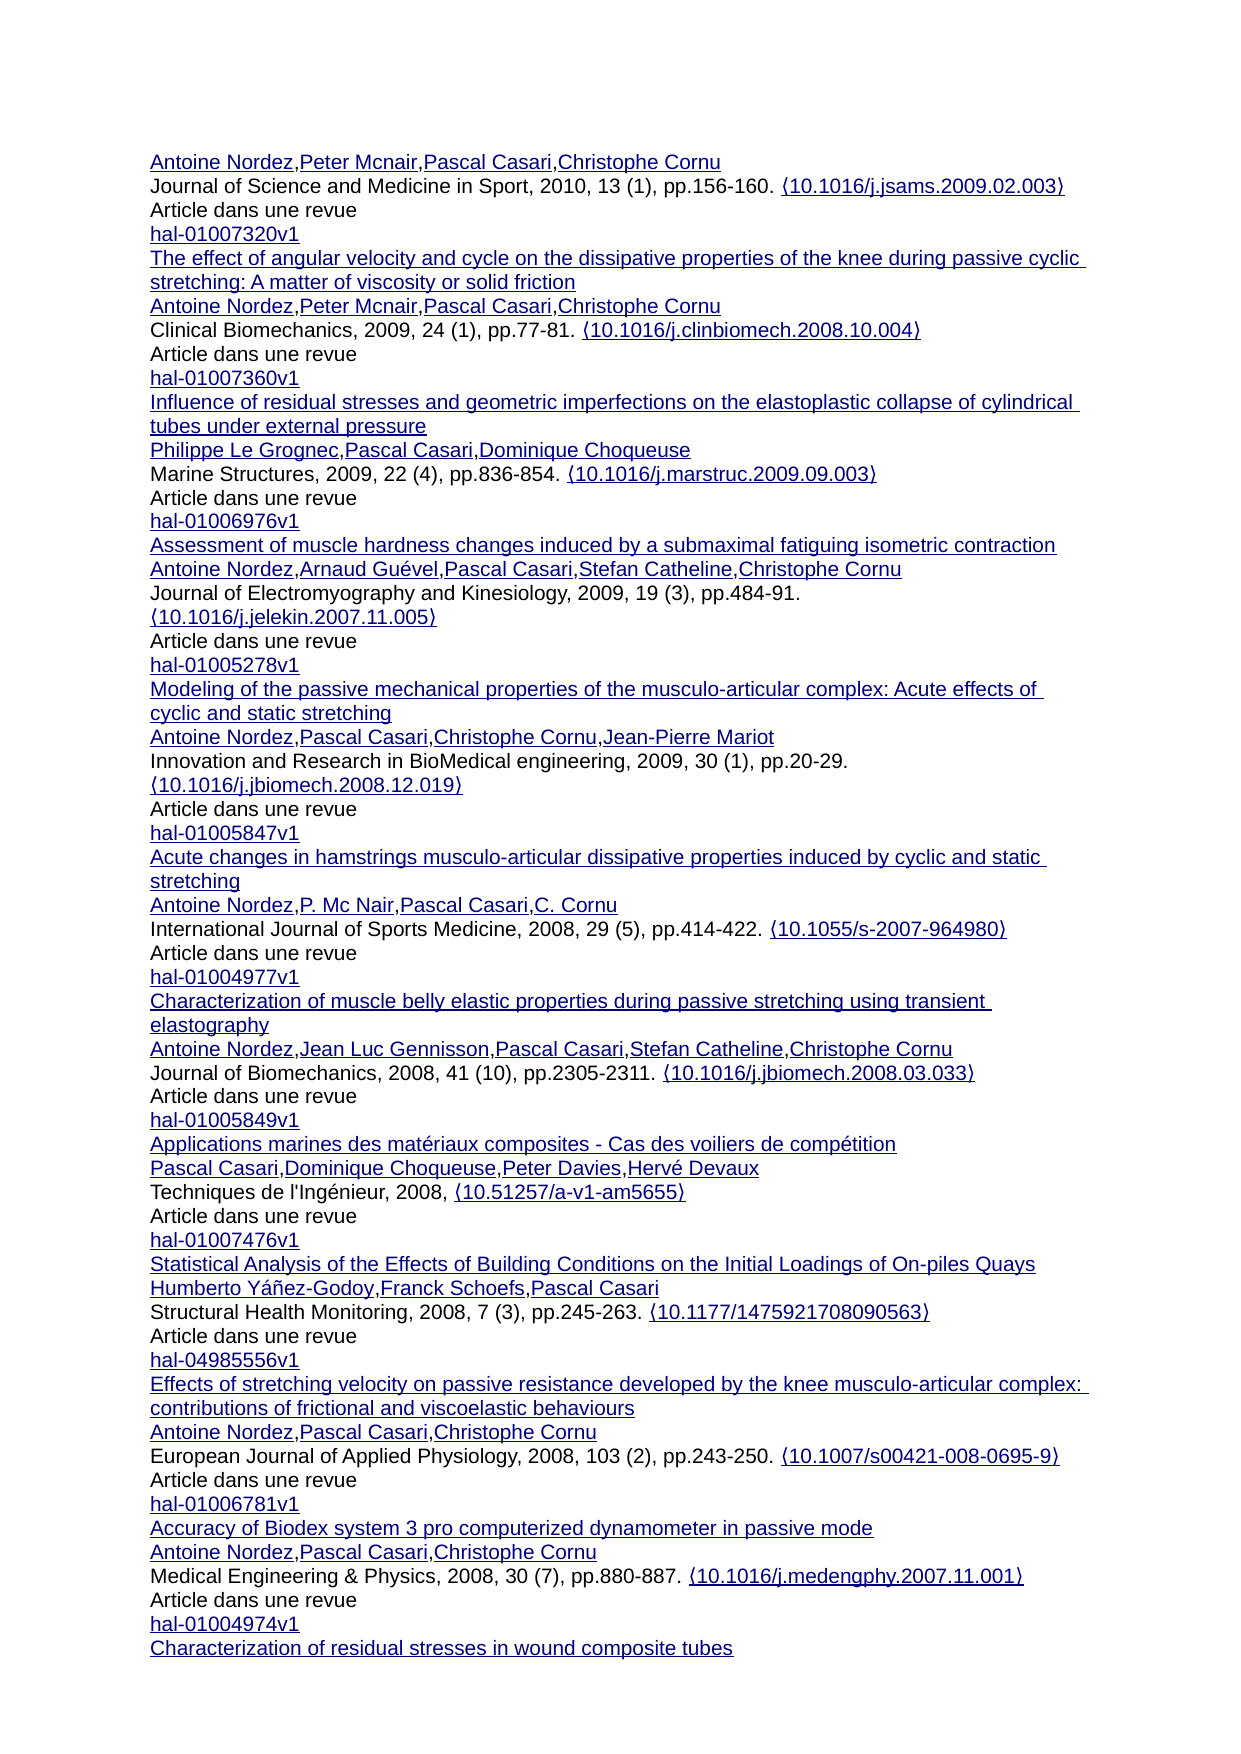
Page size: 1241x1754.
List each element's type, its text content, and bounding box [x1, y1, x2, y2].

table_cell Assessment of muscle hardness changes induced by a submaximal fatiguing isometric contraction Antoine Nordez,Arnaud Guével,Pascal Casari,Stefan Catheline,Christophe Cornu Journal of Electromyography and Kinesiology, 2009, 19 (3), pp.484-91. ⟨10.1016/j.jelekin.2007.11.005⟩ Article dans une revue hal-01005278v1 [150, 533, 1090, 677]
table_cell The effect of angular velocity and cycle on the dissipative properties of the knee during passive cyclic stretching: A matter of viscosity or solid friction Antoine Nordez,Peter Mcnair,Pascal Casari,Christophe Cornu Clinical Biomechanics, 2009, 24 (1), pp.77-81. ⟨10.1016/j.clinbiomech.2008.10.004⟩ Article dans une revue hal-01007360v1 [150, 246, 1090, 389]
table_cell Statistical Analysis of the Effects of Building Conditions on the Initial Loadings of On-piles Quays Humberto Yáñez-Godoy,Franck Schoefs,Pascal Casari Structural Health Monitoring, 2008, 7 (3), pp.245-263. ⟨10.1177/1475921708090563⟩ Article dans une revue hal-04985556v1 [150, 1252, 1090, 1372]
table_cell Antoine Nordez,Peter Mcnair,Pascal Casari,Christophe Cornu Journal of Science and Medicine in Sport, 2010, 13 (1), pp.156-160. ⟨10.1016/j.jsams.2009.02.003⟩ Article dans une revue hal-01007320v1 [150, 150, 1090, 246]
table_cell Modeling of the passive mechanical properties of the musculo-articular complex: Acute effects of cyclic and static stretching Antoine Nordez,Pascal Casari,Christophe Cornu,Jean-Pierre Mariot Innovation and Research in BioMedical engineering, 2009, 30 (1), pp.20-29. ⟨10.1016/j.jbiomech.2008.12.019⟩ Article dans une revue hal-01005847v1 [150, 677, 1090, 845]
table_cell Characterization of muscle belly elastic properties during passive stretching using transient elastography Antoine Nordez,Jean Luc Gennisson,Pascal Casari,Stefan Catheline,Christophe Cornu Journal of Biomechanics, 2008, 41 (10), pp.2305-2311. ⟨10.1016/j.jbiomech.2008.03.033⟩ Article dans une revue hal-01005849v1 [150, 989, 1090, 1132]
table_cell Effects of stretching velocity on passive resistance developed by the knee musculo-articular complex: contributions of frictional and viscoelastic behaviours Antoine Nordez,Pascal Casari,Christophe Cornu European Journal of Applied Physiology, 2008, 103 (2), pp.243-250. ⟨10.1007/s00421-008-0695-9⟩ Article dans une revue hal-01006781v1 [150, 1372, 1090, 1516]
table_cell Characterization of residual stresses in wound composite tubes [150, 1635, 1090, 1659]
table_cell Acute changes in hamstrings musculo-articular dissipative properties induced by cyclic and static stretching Antoine Nordez,P. Mc Nair,Pascal Casari,C. Cornu International Journal of Sports Medicine, 2008, 29 (5), pp.414-422. ⟨10.1055/s-2007-964980⟩ Article dans une revue hal-01004977v1 [150, 845, 1090, 988]
table_cell Influence of residual stresses and geometric imperfections on the elastoplastic collapse of cylindrical tubes under external pressure Philippe Le Grognec,Pascal Casari,Dominique Choqueuse Marine Structures, 2009, 22 (4), pp.836-854. ⟨10.1016/j.marstruc.2009.09.003⟩ Article dans une revue hal-01006976v1 [150, 390, 1090, 533]
table_cell Applications marines des matériaux composites - Cas des voiliers de compétition Pascal Casari,Dominique Choqueuse,Peter Davies,Hervé Devaux Techniques de l'Ingénieur, 2008, ⟨10.51257/a-v1-am5655⟩ Article dans une revue hal-01007476v1 [150, 1132, 1090, 1252]
table_cell Accuracy of Biodex system 3 pro computerized dynamometer in passive mode Antoine Nordez,Pascal Casari,Christophe Cornu Medical Engineering & Physics, 2008, 30 (7), pp.880-887. ⟨10.1016/j.medengphy.2007.11.001⟩ Article dans une revue hal-01004974v1 [150, 1516, 1090, 1635]
